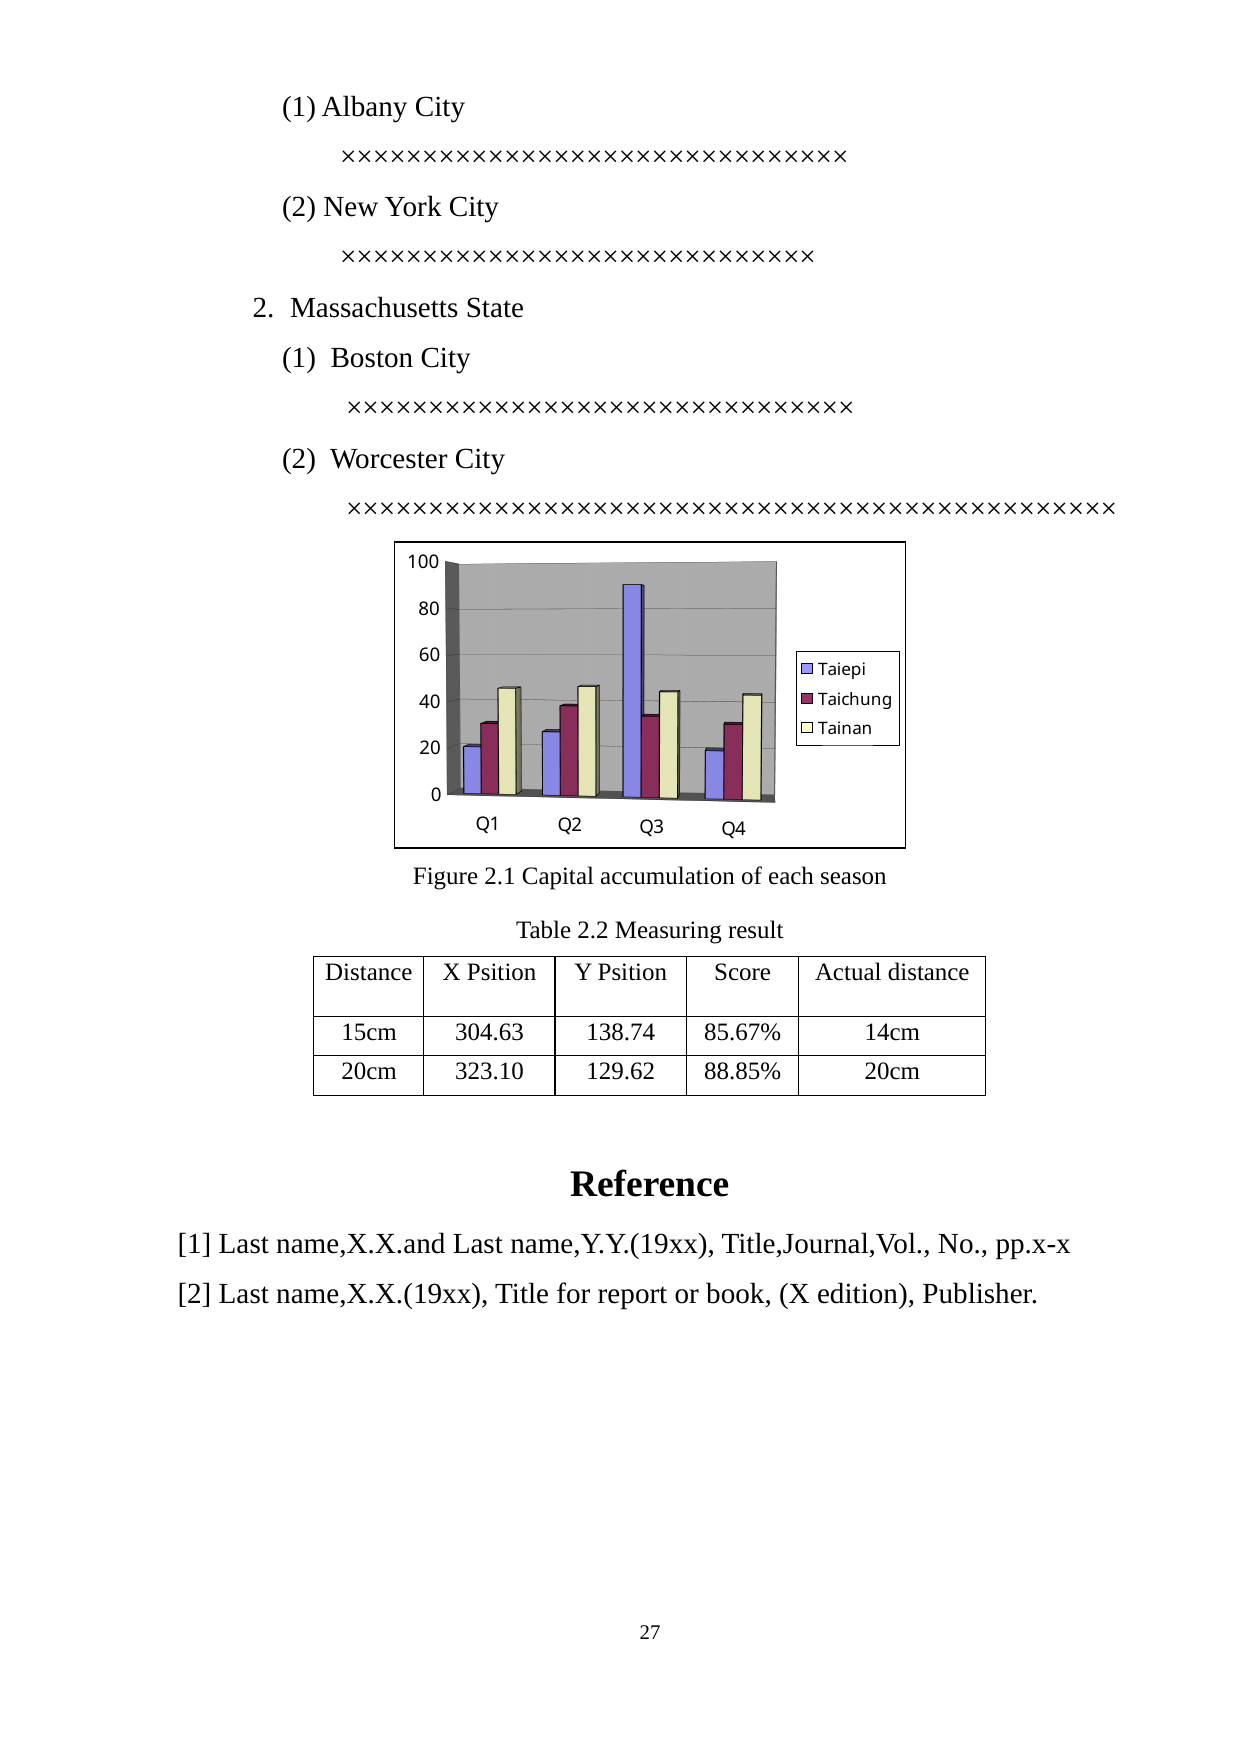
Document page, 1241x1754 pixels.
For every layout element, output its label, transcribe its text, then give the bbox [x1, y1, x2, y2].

table_cell 129.62 [556, 1056, 686, 1095]
text ××××××××××××××××××××××××××××××× [290, 391, 1122, 424]
text [2] Last name,X.X.(19xx), Title for report or book, (X edition), Publisher. [177, 1276, 1122, 1310]
table_cell 138.74 [556, 1017, 686, 1055]
table_header Y Psition [556, 957, 686, 1016]
table_cell 304.63 [424, 1017, 554, 1055]
table_cell 88.85% [687, 1056, 798, 1095]
table_header X Psition [424, 957, 554, 1016]
text Table 2.2 Measuring result [177, 915, 1122, 944]
subtitle (1) Albany City [252, 89, 1122, 122]
table_cell 14cm [799, 1017, 985, 1055]
text (2) Worcester City [252, 441, 1122, 474]
text ××××××××××××××××××××××××××××××× [290, 139, 1122, 172]
text [1] Last name,X.X.and Last name,Y.Y.(19xx), Title,Journal,Vol., No., pp.x-x [177, 1226, 1122, 1259]
table_cell 85.67% [687, 1017, 798, 1055]
text Figure 2.1 Capital accumulation of each season [177, 861, 1122, 890]
table_cell 323.10 [424, 1056, 554, 1095]
table_cell 20cm [314, 1056, 423, 1095]
subtitle Massachusetts State [252, 290, 1122, 323]
text (1) Boston City [252, 340, 1122, 374]
text ××××××××××××××××××××××××××××××××××××××××××××××× [290, 491, 1122, 525]
table_cell 20cm [799, 1056, 985, 1095]
subtitle (2) New York City [252, 189, 1122, 223]
table_header Distance [314, 957, 423, 1016]
table_cell 15cm [314, 1017, 423, 1055]
table_header Score [687, 957, 798, 1016]
text ××××××××××××××××××××××××××××× [252, 239, 1122, 273]
table_header Actual distance [799, 957, 985, 1016]
subtitle Reference [177, 1161, 1122, 1204]
